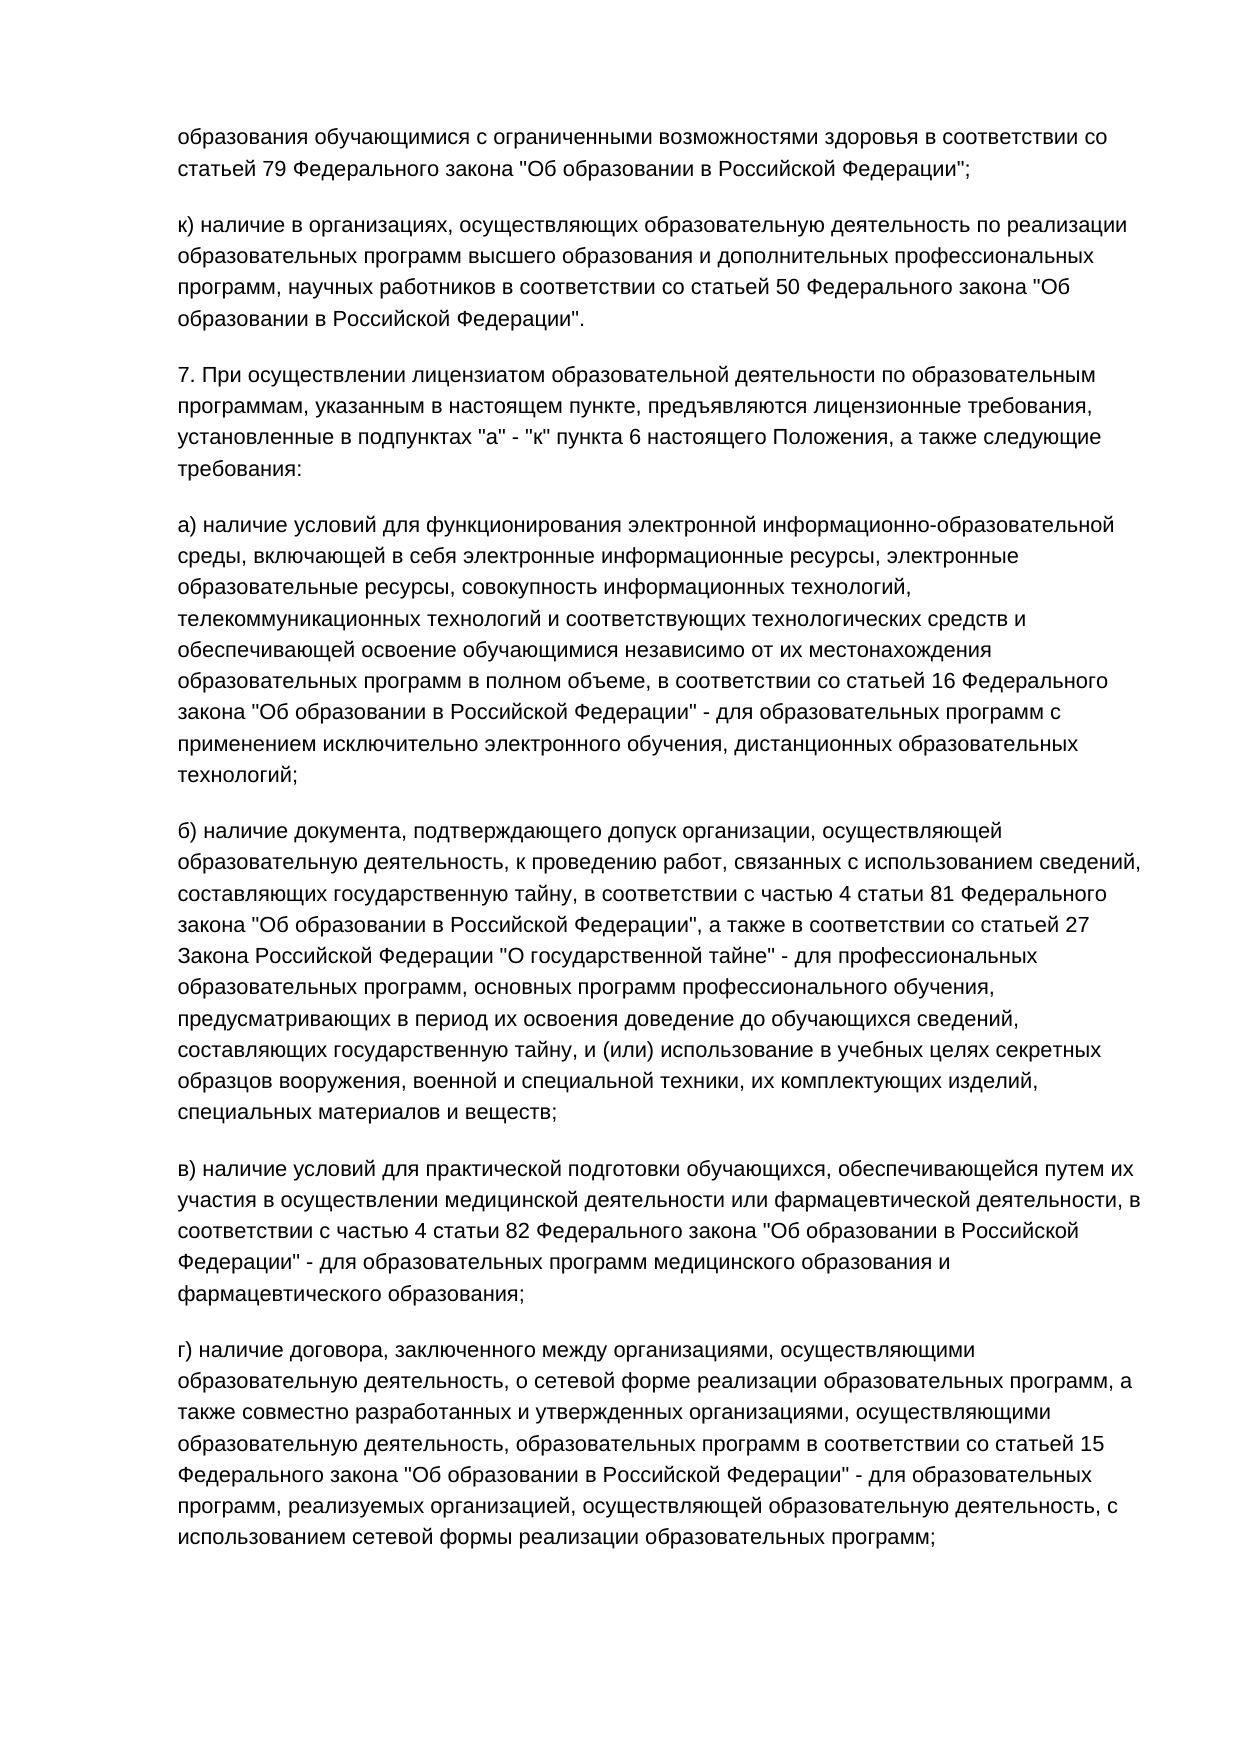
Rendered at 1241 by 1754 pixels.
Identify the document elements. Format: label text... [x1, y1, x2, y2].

text в) наличие условий для практической подготовки обучающихся, обеспечивающейся путем их участия в осуществлении медицинской деятельности или фармацевтической деятельности, в соответствии с частью 4 статьи 82 Федерального закона "Об образовании в Российской Федерации" - для образовательных программ медицинского образования и фармацевтического образования; [177, 1149, 1152, 1306]
text 7. При осуществлении лицензиатом образовательной деятельности по образовательным программам, указанным в настоящем пункте, предъявляются лицензионные требования, установленные в подпунктах "а" - "к" пункта 6 настоящего Положения, а также следующие требования: [177, 356, 1152, 481]
text г) наличие договора, заключенного между организациями, осуществляющими образовательную деятельность, о сетевой форме реализации образовательных программ, а также совместно разработанных и утвержденных организациями, осуществляющими образовательную деятельность, образовательных программ в соответствии со статьей 15 Федерального закона "Об образовании в Российской Федерации" - для образовательных программ, реализуемых организацией, осуществляющей образовательную деятельность, с использованием сетевой формы реализации образовательных программ; [177, 1331, 1152, 1549]
text а) наличие условий для функционирования электронной информационно-образовательной среды, включающей в себя электронные информационные ресурсы, электронные образовательные ресурсы, совокупность информационных технологий, телекоммуникационных технологий и соответствующих технологических средств и обеспечивающей освоение обучающимися независимо от их местонахождения образовательных программ в полном объеме, в соответствии со статьей 16 Федерального закона "Об образовании в Российской Федерации" - для образовательных программ с применением исключительно электронного обучения, дистанционных образовательных технологий; [177, 506, 1152, 787]
text б) наличие документа, подтверждающего допуск организации, осуществляющей образовательную деятельность, к проведению работ, связанных с использованием сведений, составляющих государственную тайну, в соответствии с частью 4 статьи 81 Федерального закона "Об образовании в Российской Федерации", а также в соответствии со статьей 27 Закона Российской Федерации "О государственной тайне" - для профессиональных образовательных программ, основных программ профессионального обучения, предусматривающих в период их освоения доведение до обучающихся сведений, составляющих государственную тайну, и (или) использование в учебных целях секретных образцов вооружения, военной и специальной техники, их комплектующих изделий, специальных материалов и веществ; [177, 812, 1152, 1124]
text к) наличие в организациях, осуществляющих образовательную деятельность по реализации образовательных программ высшего образования и дополнительных профессиональных программ, научных работников в соответствии со статьей 50 Федерального закона "Об образовании в Российской Федерации". [177, 206, 1152, 331]
text образования обучающимися с ограниченными возможностями здоровья в соответствии со статьей 79 Федерального закона "Об образовании в Российской Федерации"; [177, 118, 1152, 181]
